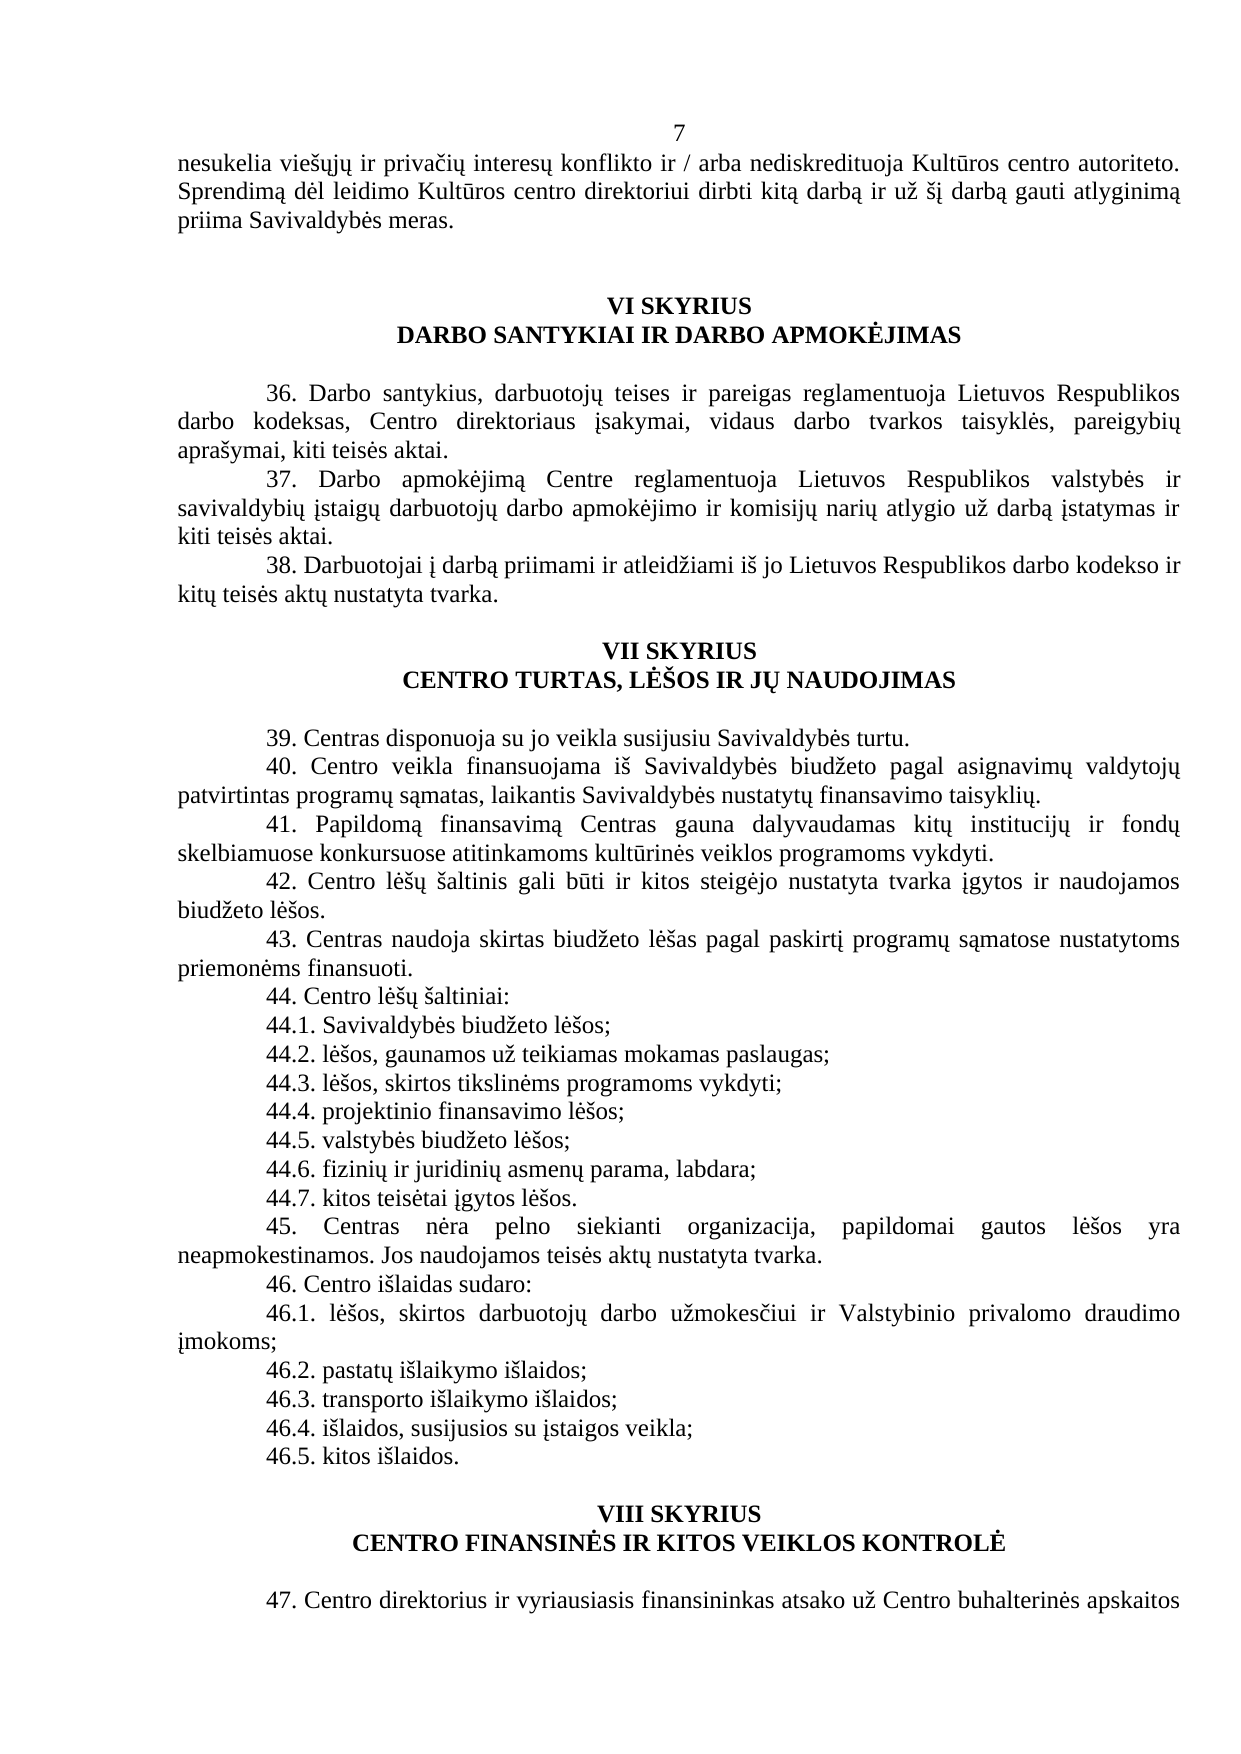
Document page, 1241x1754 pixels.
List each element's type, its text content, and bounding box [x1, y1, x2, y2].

text 44.3. lėšos, skirtos tikslinėms programoms vykdyti; [177, 1068, 1181, 1096]
text 46.4. išlaidos, susijusios su įstaigos veikla; [177, 1413, 1181, 1441]
text 46.1. lėšos, skirtos darbuotojų darbo užmokesčiui ir Valstybinio privalomo draudimo įmokoms; [177, 1298, 1181, 1355]
text 44.5. valstybės biudžeto lėšos; [177, 1125, 1181, 1154]
text 41. Papildomą finansavimą Centras gauna dalyvaudamas kitų institucijų ir fondų skelbiamuose konkursuose atitinkamoms kultūrinės veiklos programoms vykdyti. [177, 809, 1181, 866]
text DARBO SANTYKIAI IR DARBO APMOKĖJIMAS [177, 320, 1181, 349]
text 44.4. projektinio finansavimo lėšos; [177, 1096, 1181, 1125]
text 46. Centro išlaidas sudaro: [177, 1269, 1181, 1298]
text 36. Darbo santykius, darbuotojų teises ir pareigas reglamentuoja Lietuvos Respublikos darbo kodeksas, Centro direktoriaus įsakymai, vidaus darbo tvarkos taisyklės, pareigybių aprašymai, kiti teisės aktai. [177, 378, 1181, 464]
text CENTRO TURTAS, LĖŠOS IR JŲ NAUDOJIMAS [177, 665, 1181, 694]
text 38. Darbuotojai į darbą priimami ir atleidžiami iš jo Lietuvos Respublikos darbo kodekso ir kitų teisės aktų nustatyta tvarka. [177, 550, 1181, 608]
text nesukelia viešųjų ir privačių interesų konflikto ir / arba nediskredituoja Kultūros centro autoriteto. Sprendimą dėl leidimo Kultūros centro direktoriui dirbti kitą darbą ir už šį darbą gauti atlyginimą priima Savivaldybės meras. [177, 148, 1181, 234]
text 39. Centras disponuoja su jo veikla susijusiu Savivaldybės turtu. [177, 723, 1181, 751]
text 44.6. fizinių ir juridinių asmenų parama, labdara; [177, 1154, 1181, 1183]
text 44.2. lėšos, gaunamos už teikiamas mokamas paslaugas; [177, 1039, 1181, 1068]
text 44.7. kitos teisėtai įgytos lėšos. [177, 1183, 1181, 1211]
text 37. Darbo apmokėjimą Centre reglamentuoja Lietuvos Respublikos valstybės ir savivaldybių įstaigų darbuotojų darbo apmokėjimo ir komisijų narių atlygio už darbą įstatymas ir kiti teisės aktai. [177, 464, 1181, 550]
text CENTRO FINANSINĖS IR KITOS VEIKLOS KONTROLĖ [177, 1528, 1181, 1556]
text 46.3. transporto išlaikymo išlaidos; [177, 1384, 1181, 1413]
text 40. Centro veikla finansuojama iš Savivaldybės biudžeto pagal asignavimų valdytojų patvirtintas programų sąmatas, laikantis Savivaldybės nustatytų finansavimo taisyklių. [177, 751, 1181, 809]
text 47. Centro direktorius ir vyriausiasis finansininkas atsako už Centro buhalterinės apskaitos [177, 1585, 1181, 1614]
text 46.2. pastatų išlaikymo išlaidos; [177, 1355, 1181, 1384]
text VII SKYRIUS [177, 636, 1181, 665]
text 42. Centro lėšų šaltinis gali būti ir kitos steigėjo nustatyta tvarka įgytos ir naudojamos biudžeto lėšos. [177, 866, 1181, 924]
text VIII SKYRIUS [177, 1499, 1181, 1528]
text 43. Centras naudoja skirtas biudžeto lėšas pagal paskirtį programų sąmatose nustatytoms priemonėms finansuoti. [177, 924, 1181, 981]
text 44.1. Savivaldybės biudžeto lėšos; [177, 1010, 1181, 1039]
text 46.5. kitos išlaidos. [177, 1441, 1181, 1470]
text 44. Centro lėšų šaltiniai: [177, 981, 1181, 1010]
text VI SKYRIUS [177, 291, 1181, 320]
text 45. Centras nėra pelno siekianti organizacija, papildomai gautos lėšos yra neapmokestinamos. Jos naudojamos teisės aktų nustatyta tvarka. [177, 1211, 1181, 1269]
